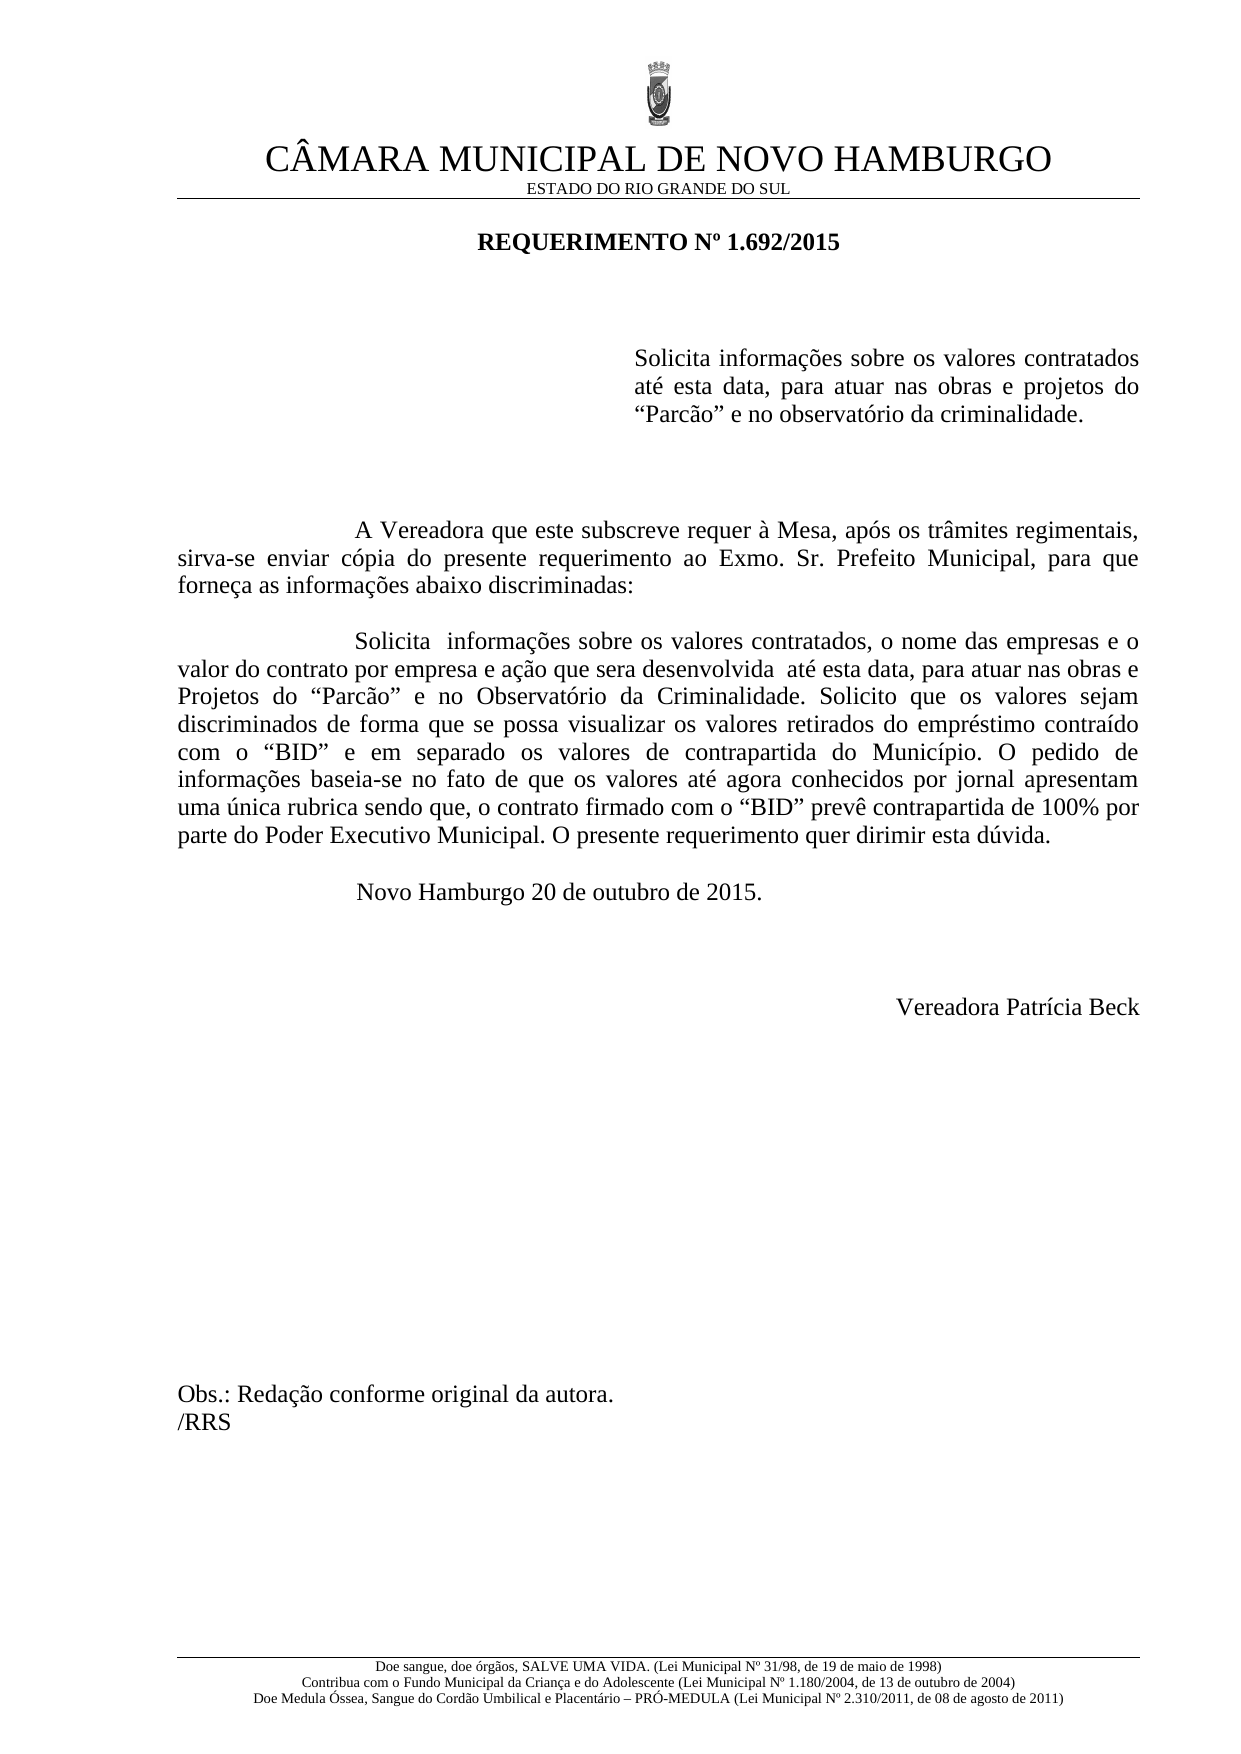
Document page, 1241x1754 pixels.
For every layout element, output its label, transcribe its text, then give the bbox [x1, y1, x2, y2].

text REQUERIMENTO Nº 1.692/2015 [177, 228, 1140, 256]
text A Vereadora que este subscreve requer à Mesa, após os trâmites regimentais, sirva-se enviar cópia do presente requerimento ao Exmo. Sr. Prefeito Municipal, para que forneça as informações abaixo discriminadas: [177, 516, 1140, 599]
text /RRS [177, 1408, 1140, 1436]
text Obs.: Redação conforme original da autora. [177, 1381, 1140, 1408]
text Solicita informações sobre os valores contratados, o nome das empresas e o valor do contrato por empresa e ação que sera desenvolvida até esta data, para atuar nas obras e Projetos do “Parcão” e no Observatório da Criminalidade. Solicito que os valores sejam discriminados de forma que se possa visualizar os valores retirados do empréstimo contraído com o “BID” e em separado os valores de contrapartida do Município. O pedido de informações baseia-se no fato de que os valores até agora conhecidos por jornal apresentam uma única rubrica sendo que, o contrato firmado com o “BID” prevê contrapartida de 100% por parte do Poder Executivo Municipal. O presente requerimento quer dirimir esta dúvida. [177, 627, 1140, 849]
text Novo Hamburgo 20 de outubro de 2015. [177, 878, 1140, 906]
text Vereadora Patrícia Beck [177, 993, 1140, 1020]
text Solicita informações sobre os valores contratados até esta data, para atuar nas obras e projetos do “Parcão” e no observatório da criminalidade. [634, 344, 1140, 428]
